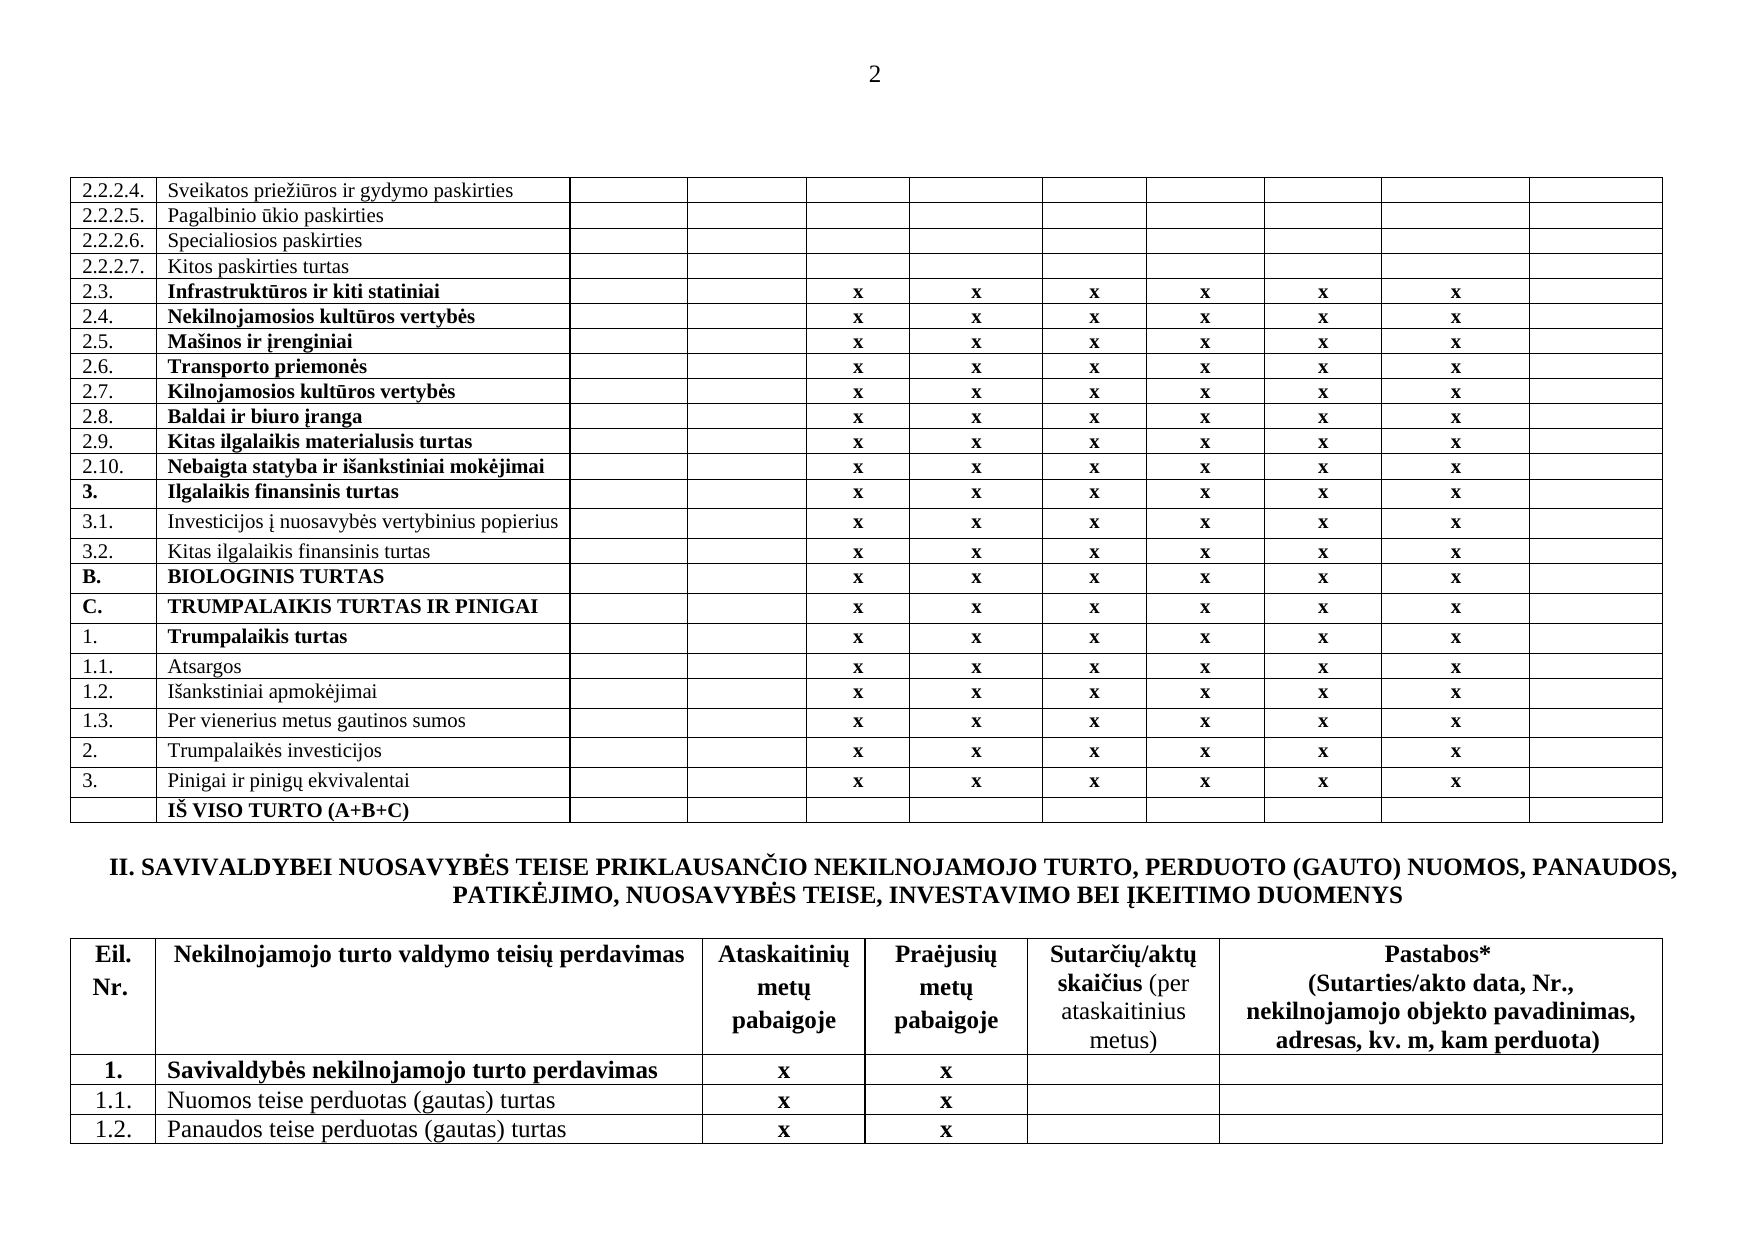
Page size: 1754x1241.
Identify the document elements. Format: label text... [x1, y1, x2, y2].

table_cell x [1265, 768, 1381, 797]
table_cell TRUMPALAIKIS TURTAS IR PINIGAI [157, 594, 569, 623]
table_cell Investicijos į nuosavybės vertybinius popierius [157, 509, 569, 538]
table_cell [910, 229, 1042, 252]
table_cell x [1043, 304, 1146, 328]
table_cell [1530, 203, 1662, 227]
table_cell x [1265, 454, 1381, 478]
table_cell Nuomos teise perduotas (gautas) turtas [156, 1085, 702, 1113]
table_cell Nebaigta statyba ir išankstiniai mokėjimai [157, 454, 569, 478]
table_cell x [1265, 354, 1381, 378]
table_cell x [1147, 738, 1264, 767]
table_cell x [1043, 539, 1146, 563]
table_cell [688, 539, 806, 563]
table_cell [688, 178, 806, 202]
table_cell Kitas ilgalaikis finansinis turtas [157, 539, 569, 563]
table_cell x [703, 1115, 864, 1143]
table_cell 1.3. [71, 709, 156, 737]
table_cell [1028, 1055, 1219, 1084]
table_cell x [1043, 654, 1146, 678]
table_cell x [1265, 738, 1381, 767]
table_cell BIOLOGINIS TURTAS [157, 564, 569, 593]
table_cell x [1382, 509, 1529, 538]
table_cell x [1147, 304, 1264, 328]
table_cell x [807, 594, 909, 623]
table_header Eil. Nr. [71, 939, 155, 1054]
table_cell x [1043, 279, 1146, 303]
table_cell x [1147, 404, 1264, 428]
table_cell x [1043, 679, 1146, 707]
table_cell x [1382, 709, 1529, 737]
table_cell x [910, 429, 1042, 453]
table_cell x [1147, 454, 1264, 478]
table_cell 2.4. [71, 304, 156, 328]
table_cell x [1043, 509, 1146, 538]
table_cell Kitos paskirties turtas [157, 254, 569, 278]
table_cell x [807, 768, 909, 797]
table_cell x [1265, 564, 1381, 593]
table_cell x [807, 480, 909, 508]
table_cell 1. [71, 624, 156, 652]
table_cell x [1147, 480, 1264, 508]
table_cell [1530, 480, 1662, 508]
table_cell [1530, 379, 1662, 403]
table_cell x [1382, 564, 1529, 593]
table_cell [807, 229, 909, 252]
table_cell x [910, 564, 1042, 593]
table_cell 1.2. [71, 679, 156, 707]
table_cell 3.2. [71, 539, 156, 563]
table_cell x [1147, 594, 1264, 623]
table_cell x [1382, 539, 1529, 563]
table_cell x [807, 564, 909, 593]
table_cell x [1147, 768, 1264, 797]
table_cell Nekilnojamosios kultūros vertybės [157, 304, 569, 328]
table_cell x [910, 679, 1042, 707]
table_cell [688, 203, 806, 227]
table_cell 2.8. [71, 404, 156, 428]
table_cell [688, 329, 806, 353]
table_cell [1220, 1085, 1662, 1113]
table_cell [688, 679, 806, 707]
table_cell x [1382, 679, 1529, 707]
table_cell [910, 178, 1042, 202]
table_cell Išankstiniai apmokėjimai [157, 679, 569, 707]
table_cell x [1147, 509, 1264, 538]
table_cell [688, 229, 806, 252]
table_cell [910, 254, 1042, 278]
table_cell [1530, 304, 1662, 328]
table_cell 2.5. [71, 329, 156, 353]
table_cell [1147, 254, 1264, 278]
table_cell x [1265, 304, 1381, 328]
table_cell [807, 178, 909, 202]
table_cell [571, 654, 687, 678]
table_cell 1.1. [71, 654, 156, 678]
table_cell x [1147, 379, 1264, 403]
table_cell 2.3. [71, 279, 156, 303]
table_cell [688, 254, 806, 278]
table_cell x [1265, 679, 1381, 707]
table_cell [1530, 709, 1662, 737]
table_cell [571, 304, 687, 328]
table_cell [1220, 1115, 1662, 1143]
table_cell [688, 624, 806, 652]
table_cell x [1265, 329, 1381, 353]
table_cell x [1382, 768, 1529, 797]
table_cell [1530, 329, 1662, 353]
table_cell [1530, 594, 1662, 623]
table_cell [688, 594, 806, 623]
table_cell [688, 354, 806, 378]
table_cell [1530, 404, 1662, 428]
table_cell x [1382, 654, 1529, 678]
table_cell [1220, 1055, 1662, 1084]
table_cell x [1265, 509, 1381, 538]
table_cell x [1265, 654, 1381, 678]
table_cell x [1382, 354, 1529, 378]
table_cell x [1382, 379, 1529, 403]
table_cell [1028, 1115, 1219, 1143]
table_cell 1.1. [71, 1085, 155, 1113]
table_cell 3. [71, 480, 156, 508]
table_cell x [866, 1115, 1027, 1143]
table_cell [571, 738, 687, 767]
table_cell x [703, 1055, 864, 1084]
table_cell x [910, 404, 1042, 428]
table_cell x [1043, 564, 1146, 593]
table_cell [571, 178, 687, 202]
table_cell [910, 798, 1042, 822]
table_cell x [1147, 624, 1264, 652]
table_cell Pagalbinio ūkio paskirties [157, 203, 569, 227]
table_cell 2.2.2.7. [71, 254, 156, 278]
table_cell x [807, 624, 909, 652]
table_cell [1530, 679, 1662, 707]
table_cell [1530, 178, 1662, 202]
table_cell x [807, 279, 909, 303]
table_cell x [807, 539, 909, 563]
table_cell x [1043, 329, 1146, 353]
table_cell [1382, 798, 1529, 822]
table_cell [571, 709, 687, 737]
table_cell x [1265, 379, 1381, 403]
table_cell [688, 798, 806, 822]
table_cell [571, 229, 687, 252]
table_cell x [1265, 539, 1381, 563]
table_cell x [807, 429, 909, 453]
table_cell 2.7. [71, 379, 156, 403]
table_cell x [1147, 654, 1264, 678]
table_cell [1382, 178, 1529, 202]
table_cell [571, 509, 687, 538]
table_cell [1530, 354, 1662, 378]
table_cell [71, 798, 156, 822]
table_cell [688, 404, 806, 428]
table_cell x [910, 329, 1042, 353]
table_cell x [1382, 594, 1529, 623]
table_cell Savivaldybės nekilnojamojo turto perdavimas [156, 1055, 702, 1084]
table_cell [571, 329, 687, 353]
table_cell 3. [71, 768, 156, 797]
table_cell [571, 429, 687, 453]
table_cell [1530, 768, 1662, 797]
table_cell x [807, 709, 909, 737]
table_cell x [807, 738, 909, 767]
table_cell C. [71, 594, 156, 623]
table_cell Per vienerius metus gautinos sumos [157, 709, 569, 737]
table_cell [1265, 229, 1381, 252]
table_cell x [1147, 329, 1264, 353]
table_cell x [1043, 480, 1146, 508]
table_cell IŠ VISO TURTO (A+B+C) [157, 798, 569, 822]
table_cell x [807, 654, 909, 678]
table_cell x [910, 594, 1042, 623]
table_cell 2.2.2.6. [71, 229, 156, 252]
table_cell [688, 768, 806, 797]
table_cell x [1382, 304, 1529, 328]
table_cell [1530, 429, 1662, 453]
table_cell Trumpalaikis turtas [157, 624, 569, 652]
table_cell 1.2. [71, 1115, 155, 1143]
table_cell [1382, 229, 1529, 252]
table_cell x [807, 509, 909, 538]
table_cell [571, 564, 687, 593]
table_cell x [703, 1085, 864, 1113]
table_cell x [807, 379, 909, 403]
table_cell [1530, 229, 1662, 252]
table_cell x [910, 379, 1042, 403]
table_cell [807, 254, 909, 278]
table_cell x [807, 329, 909, 353]
table_cell [1147, 229, 1264, 252]
table_cell x [1147, 679, 1264, 707]
table_cell x [1043, 354, 1146, 378]
table_cell [1147, 178, 1264, 202]
table_header Sutarčių/aktų skaičius (per ataskaitinius metus) [1028, 939, 1219, 1054]
table_cell [1043, 178, 1146, 202]
table_cell [571, 454, 687, 478]
table_cell Pinigai ir pinigų ekvivalentai [157, 768, 569, 797]
table_cell [688, 480, 806, 508]
table_cell x [866, 1055, 1027, 1084]
table_cell x [1147, 564, 1264, 593]
table_cell x [910, 354, 1042, 378]
table_cell Infrastruktūros ir kiti statiniai [157, 279, 569, 303]
table_cell [571, 203, 687, 227]
table_cell x [1382, 480, 1529, 508]
table_cell [1530, 624, 1662, 652]
table_cell 3.1. [71, 509, 156, 538]
table_cell [571, 539, 687, 563]
table_cell x [910, 624, 1042, 652]
table_cell [688, 709, 806, 737]
table_cell x [1147, 429, 1264, 453]
table_cell [571, 679, 687, 707]
table_cell Trumpalaikės investicijos [157, 738, 569, 767]
table_cell x [1382, 738, 1529, 767]
table_cell [688, 379, 806, 403]
table_cell x [807, 354, 909, 378]
table_cell B. [71, 564, 156, 593]
table_cell x [1043, 709, 1146, 737]
table_cell x [1043, 594, 1146, 623]
table_cell Mašinos ir įrenginiai [157, 329, 569, 353]
table_cell [1147, 798, 1264, 822]
table_cell [807, 203, 909, 227]
table_cell x [866, 1085, 1027, 1113]
table_cell x [1265, 429, 1381, 453]
table_cell [688, 654, 806, 678]
table_cell [688, 738, 806, 767]
table_cell x [910, 539, 1042, 563]
table_cell [1043, 203, 1146, 227]
table_cell [1382, 203, 1529, 227]
table_cell [688, 509, 806, 538]
table_cell [688, 564, 806, 593]
table_cell [571, 480, 687, 508]
table_cell x [910, 654, 1042, 678]
table_cell x [807, 304, 909, 328]
table_cell x [1043, 404, 1146, 428]
table_cell 2. [71, 738, 156, 767]
table_cell x [1265, 279, 1381, 303]
table_cell [571, 594, 687, 623]
table_cell x [910, 304, 1042, 328]
table_cell [688, 429, 806, 453]
table_cell x [1043, 768, 1146, 797]
table_cell [688, 454, 806, 478]
table_cell [1530, 654, 1662, 678]
table_header Praėjusių metų pabaigoje [866, 939, 1027, 1054]
table_cell [1028, 1085, 1219, 1113]
table_cell [1530, 279, 1662, 303]
table_cell [1530, 564, 1662, 593]
table_cell x [1147, 709, 1264, 737]
table_cell x [807, 404, 909, 428]
table_cell [1043, 798, 1146, 822]
table_cell [1265, 178, 1381, 202]
table_cell x [1382, 279, 1529, 303]
table_cell Ilgalaikis finansinis turtas [157, 480, 569, 508]
table_cell Transporto priemonės [157, 354, 569, 378]
table_cell x [1147, 279, 1264, 303]
table_cell Baldai ir biuro įranga [157, 404, 569, 428]
table_cell Panaudos teise perduotas (gautas) turtas [156, 1115, 702, 1143]
table_cell x [1147, 354, 1264, 378]
table_cell [1530, 254, 1662, 278]
table_cell 2.6. [71, 354, 156, 378]
table_cell x [910, 480, 1042, 508]
table_cell [571, 254, 687, 278]
table_cell [571, 354, 687, 378]
table_cell [1530, 539, 1662, 563]
table_cell [571, 379, 687, 403]
table_cell x [1265, 709, 1381, 737]
table_cell Sveikatos priežiūros ir gydymo paskirties [157, 178, 569, 202]
table_cell x [1043, 379, 1146, 403]
table_cell [571, 768, 687, 797]
table_cell x [910, 509, 1042, 538]
table_cell [1530, 509, 1662, 538]
table_cell x [1043, 429, 1146, 453]
table_cell [1147, 203, 1264, 227]
table_cell x [1265, 624, 1381, 652]
table_cell x [1382, 454, 1529, 478]
table_cell [571, 798, 687, 822]
table_cell 2.2.2.4. [71, 178, 156, 202]
table_cell x [807, 679, 909, 707]
table_cell x [1147, 539, 1264, 563]
table_cell [688, 279, 806, 303]
table_cell [1530, 454, 1662, 478]
table_cell [1382, 254, 1529, 278]
table_cell Kilnojamosios kultūros vertybės [157, 379, 569, 403]
table_cell 2.9. [71, 429, 156, 453]
table_cell [688, 304, 806, 328]
table_cell x [1043, 454, 1146, 478]
table_header Pastabos* (Sutarties/akto data, Nr., nekilnojamojo objekto pavadinimas, adresas, kv. m, kam perduota) [1220, 939, 1662, 1054]
table_cell [1265, 798, 1381, 822]
table_cell [807, 798, 909, 822]
table_cell [571, 624, 687, 652]
table_cell [1265, 203, 1381, 227]
table_cell Specialiosios paskirties [157, 229, 569, 252]
table_cell Kitas ilgalaikis materialusis turtas [157, 429, 569, 453]
table_cell 2.10. [71, 454, 156, 478]
table_cell x [1382, 429, 1529, 453]
table_cell x [910, 768, 1042, 797]
table_cell x [910, 279, 1042, 303]
table_cell x [1382, 404, 1529, 428]
table_cell Atsargos [157, 654, 569, 678]
table_cell x [910, 454, 1042, 478]
table_cell [571, 279, 687, 303]
table_cell [910, 203, 1042, 227]
table_cell 2.2.2.5. [71, 203, 156, 227]
table_cell [1530, 738, 1662, 767]
table_cell x [910, 738, 1042, 767]
table_cell x [1043, 624, 1146, 652]
text II. SAVIVALDYBEI NUOSAVYBĖS TEISE PRIKLAUSANČIO NEKILNOJAMOJO TURTO, PERDUOTO (GAUTO) NUOMOS, PANAUDOS, PATIKĖJIMO, NUOSAVYBĖS TEISE, INVESTAVIMO BEI ĮKEITIMO DUOMENYS [108, 852, 1679, 909]
table_cell x [910, 709, 1042, 737]
table_cell x [1265, 480, 1381, 508]
table_cell [1043, 229, 1146, 252]
table_header Ataskaitinių metų pabaigoje [703, 939, 864, 1054]
table_cell [1265, 254, 1381, 278]
table_cell x [1265, 404, 1381, 428]
table_cell 1. [71, 1055, 155, 1084]
table_cell x [807, 454, 909, 478]
table_cell x [1382, 329, 1529, 353]
table_header Nekilnojamojo turto valdymo teisių perdavimas [156, 939, 702, 1054]
table_cell x [1043, 738, 1146, 767]
table_cell x [1382, 624, 1529, 652]
table_cell [571, 404, 687, 428]
table_cell x [1265, 594, 1381, 623]
table_cell [1043, 254, 1146, 278]
table_cell [1530, 798, 1662, 822]
